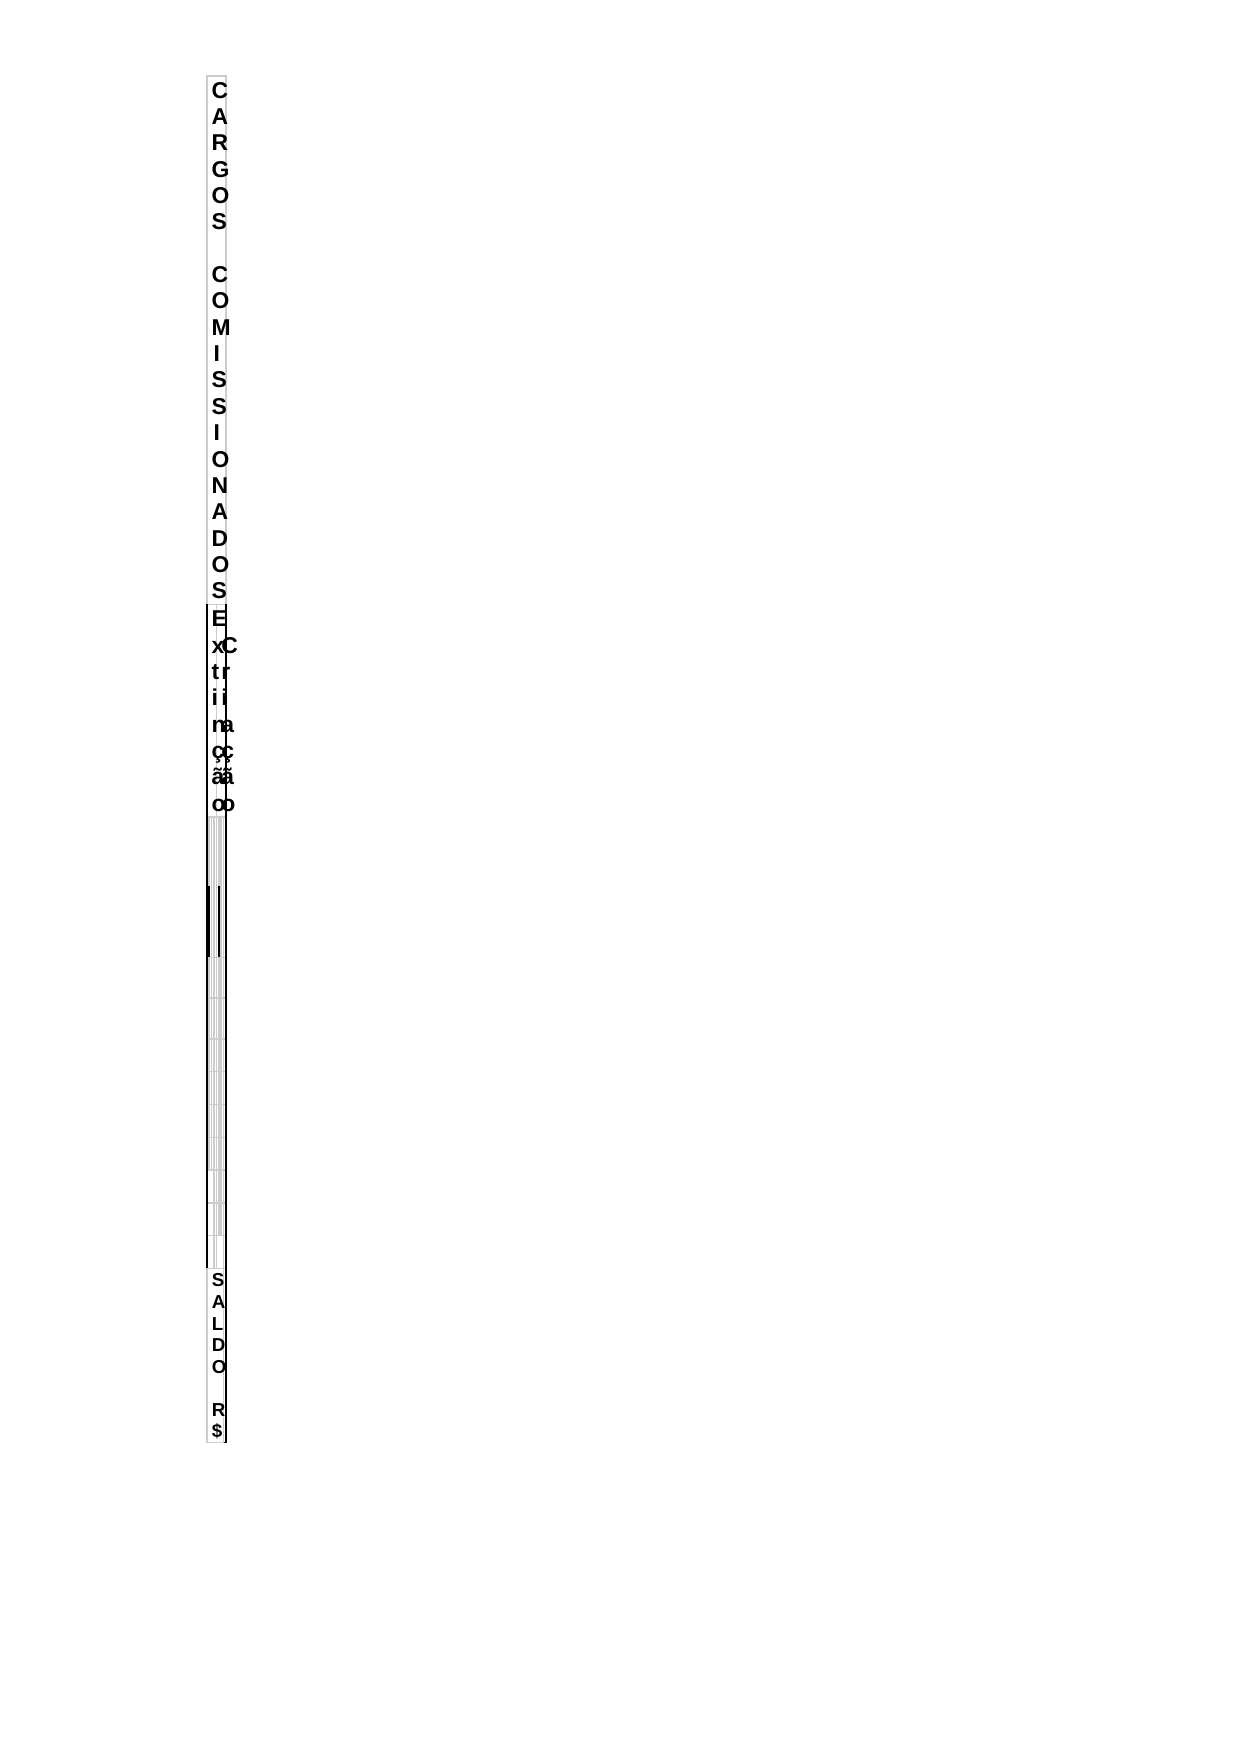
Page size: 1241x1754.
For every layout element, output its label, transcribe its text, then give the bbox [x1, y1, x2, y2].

table_cell SALDO R$ [208, 1269, 223, 1442]
table_cell TRANSFORMAÇÃO DE CARGOS COMISSIONADOS [208, 77, 225, 604]
table_cell Criação [217, 756, 225, 774]
table_cell Criação [217, 643, 225, 721]
table_cell Criação [217, 626, 225, 645]
table_cell [208, 1204, 213, 1235]
table_cell Extinção [208, 605, 216, 816]
table_cell TOTAL [208, 1236, 213, 1268]
table_cell TOTAL [217, 1236, 223, 1268]
table_cell Criação [217, 722, 225, 748]
